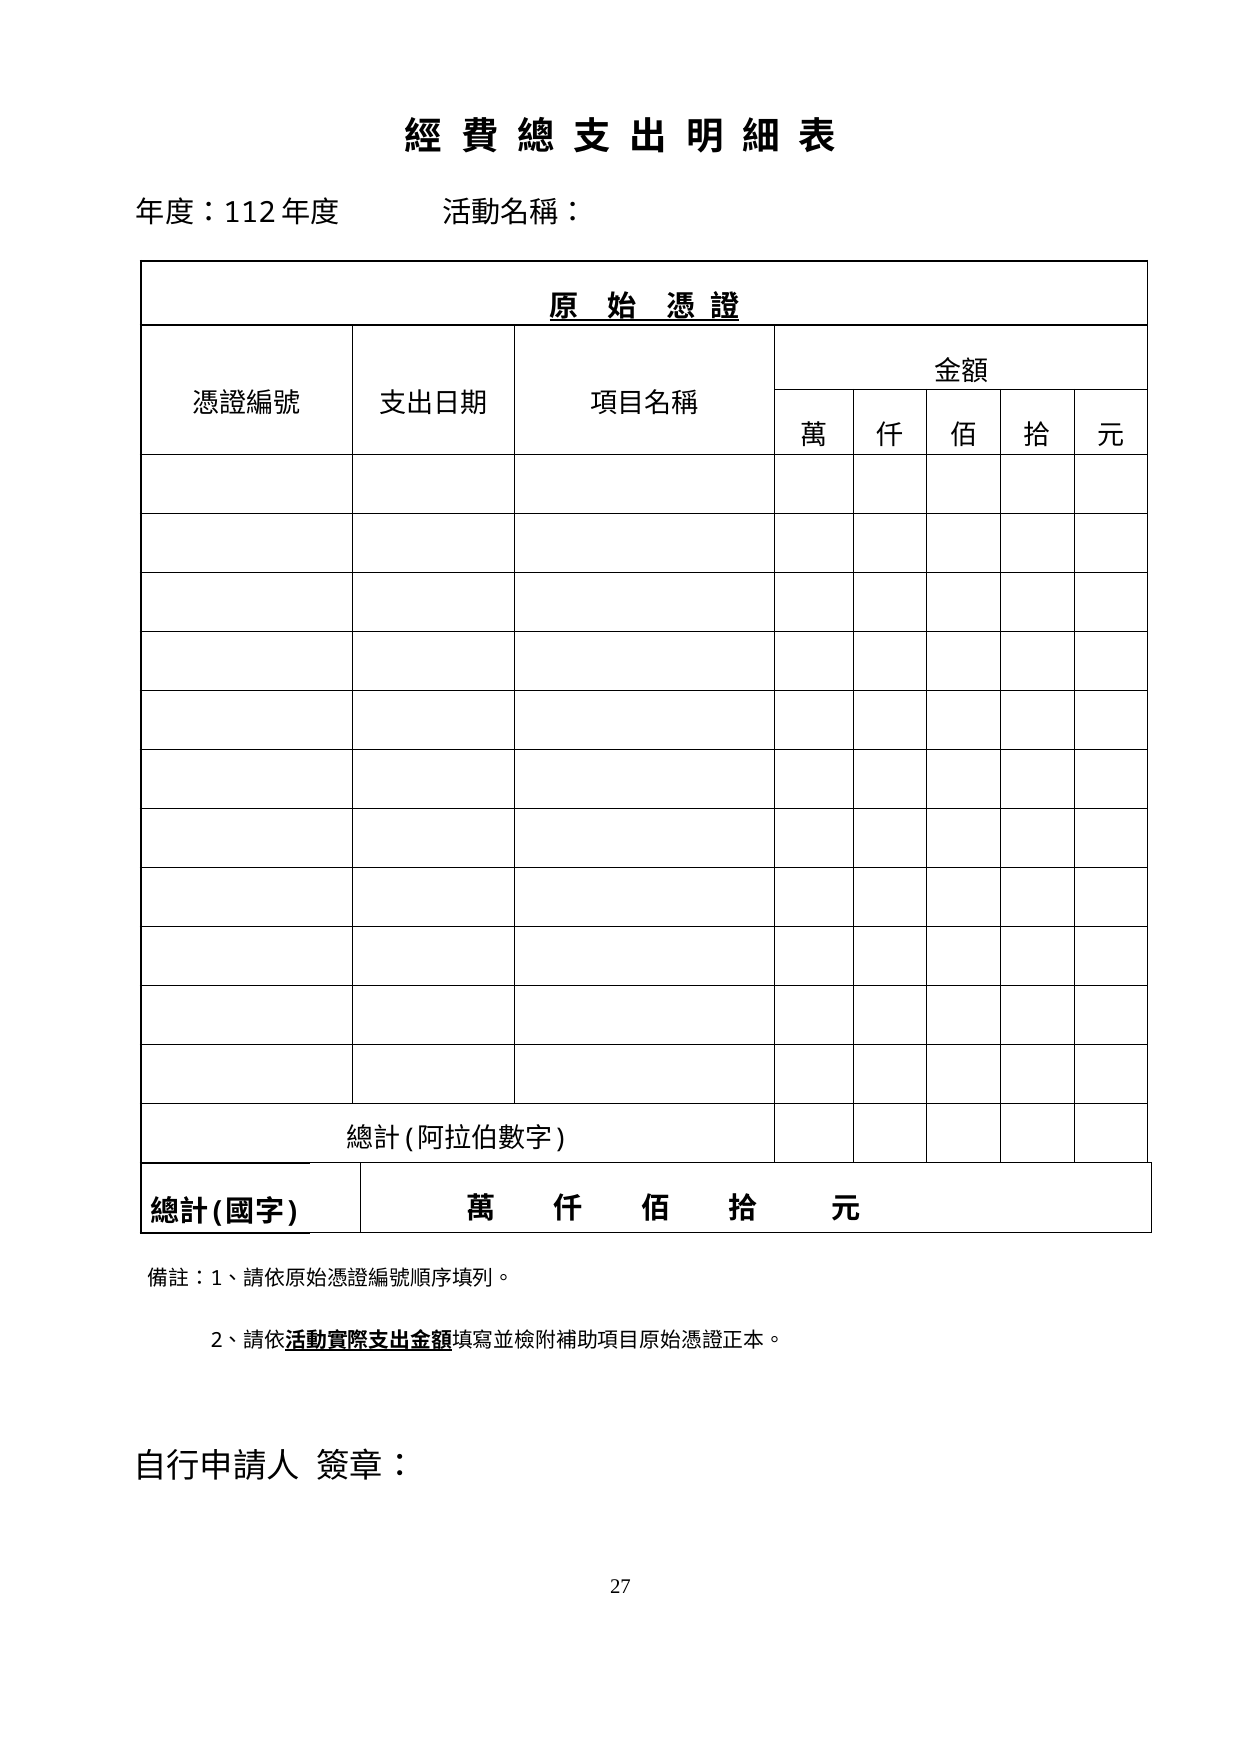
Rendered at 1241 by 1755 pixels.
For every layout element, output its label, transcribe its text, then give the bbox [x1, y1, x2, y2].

table_cell [1001, 1104, 1074, 1162]
table_cell [1148, 926, 1152, 985]
table_cell [854, 573, 926, 631]
table_cell [1148, 1103, 1152, 1162]
table_cell [1148, 572, 1152, 631]
table_cell [927, 986, 1000, 1044]
table_cell [515, 809, 774, 867]
table_cell [775, 514, 853, 572]
table_cell [775, 1104, 853, 1162]
table_cell [927, 868, 1000, 926]
table_cell [1148, 1044, 1152, 1103]
table_cell [927, 750, 1000, 808]
table_cell [927, 514, 1000, 572]
table_cell [1148, 324, 1152, 389]
table_cell [310, 1163, 360, 1232]
table_cell [353, 691, 514, 749]
table_cell 拾 [1001, 390, 1074, 453]
table_cell [927, 809, 1000, 867]
table_cell [854, 691, 926, 749]
table_cell 元 [1075, 390, 1147, 453]
table_cell [854, 868, 926, 926]
table_cell [142, 455, 352, 513]
table_cell [854, 1104, 926, 1162]
table_cell [775, 750, 853, 808]
table_cell 萬 仟 佰 拾 元 [361, 1163, 1151, 1232]
table_cell [775, 691, 853, 749]
table_cell [515, 691, 774, 749]
table_cell 項目名稱 [515, 326, 774, 453]
table_cell [1001, 750, 1074, 808]
table_cell [353, 868, 514, 926]
table_cell [1001, 1045, 1074, 1103]
table_cell [927, 632, 1000, 690]
table_cell [1075, 927, 1147, 985]
table_cell [1075, 868, 1147, 926]
table_cell [142, 809, 352, 867]
table_cell [515, 514, 774, 572]
table_cell [1075, 573, 1147, 631]
table_cell [854, 809, 926, 867]
table_cell [1075, 632, 1147, 690]
table_cell [353, 927, 514, 985]
table_cell [1148, 389, 1152, 453]
table_cell [515, 868, 774, 926]
table_cell [142, 750, 352, 808]
table_cell [1148, 749, 1152, 808]
table_cell [927, 1045, 1000, 1103]
table_cell [142, 632, 352, 690]
table_cell [1075, 1104, 1147, 1162]
table_cell [1075, 691, 1147, 749]
table_cell [1001, 868, 1074, 926]
table_cell [775, 986, 853, 1044]
table_cell [142, 573, 352, 631]
table_cell [775, 1045, 853, 1103]
table_cell [927, 573, 1000, 631]
table_cell [775, 809, 853, 867]
table_cell [775, 455, 853, 513]
table_cell [515, 573, 774, 631]
table_cell [1148, 690, 1152, 749]
table_cell [353, 455, 514, 513]
table_cell [142, 986, 352, 1044]
table_cell 仟 [854, 390, 926, 453]
table_cell [854, 750, 926, 808]
table_header 原 始 憑 證 [142, 262, 1147, 324]
table_cell [927, 455, 1000, 513]
table_cell [515, 927, 774, 985]
table_cell [1001, 809, 1074, 867]
table_cell [1075, 750, 1147, 808]
table_cell [1148, 454, 1152, 513]
table_cell [775, 573, 853, 631]
table_cell 佰 [927, 390, 1000, 453]
table_cell [353, 986, 514, 1044]
table_cell [515, 632, 774, 690]
table_cell [353, 809, 514, 867]
table_cell [1075, 455, 1147, 513]
table_cell [353, 1045, 514, 1103]
table_cell [1148, 631, 1152, 690]
table_cell [854, 514, 926, 572]
table_cell [775, 927, 853, 985]
text 年度：112年度 活動名稱： [118, 186, 1122, 232]
table_cell [1001, 632, 1074, 690]
table_cell [515, 750, 774, 808]
table_cell [775, 868, 853, 926]
table_cell [1001, 927, 1074, 985]
text 2、請依活動實際支出金額填寫並檢附補助項目原始憑證正本。 [148, 1297, 1122, 1359]
table_cell [1148, 867, 1152, 926]
table_cell [775, 632, 853, 690]
table_cell [927, 927, 1000, 985]
table_cell [1075, 809, 1147, 867]
table_cell [854, 455, 926, 513]
table_cell [353, 750, 514, 808]
table_cell 支出日期 [353, 326, 514, 453]
table_cell 總計(阿拉伯數字) [142, 1104, 774, 1162]
table_cell [515, 986, 774, 1044]
table_cell 金額 [775, 326, 1147, 389]
table_cell [515, 1045, 774, 1103]
table_cell [854, 1045, 926, 1103]
table_cell [142, 691, 352, 749]
table_cell [353, 514, 514, 572]
table_cell [142, 1045, 352, 1103]
table_cell [142, 868, 352, 926]
table_cell [1001, 573, 1074, 631]
table_cell [1001, 514, 1074, 572]
table_cell [142, 514, 352, 572]
table_cell [1001, 986, 1074, 1044]
table_cell 憑證編號 [142, 326, 352, 453]
table_cell [515, 455, 774, 513]
table_cell [1148, 985, 1152, 1044]
table_cell 總計(國字) [142, 1164, 310, 1232]
table_cell [142, 927, 352, 985]
table_cell [927, 691, 1000, 749]
table_cell [854, 927, 926, 985]
text 備註：1、請依原始憑證編號順序填列。 [148, 1234, 1122, 1297]
text 經 費 總 支 出 明 細 表 [118, 112, 1122, 158]
table_cell 萬 [775, 390, 853, 453]
table_cell [353, 573, 514, 631]
table_cell [1148, 513, 1152, 572]
table_cell [353, 632, 514, 690]
table_cell [1148, 808, 1152, 867]
table_cell [854, 986, 926, 1044]
table_cell [1001, 455, 1074, 513]
table_cell [1075, 1045, 1147, 1103]
table_cell [1001, 691, 1074, 749]
table_cell [1075, 986, 1147, 1044]
table_cell [927, 1104, 1000, 1162]
table_cell [854, 632, 926, 690]
table_cell [1075, 514, 1147, 572]
table_header [1148, 260, 1152, 324]
text 自行申請人 簽章： [133, 1422, 1122, 1484]
